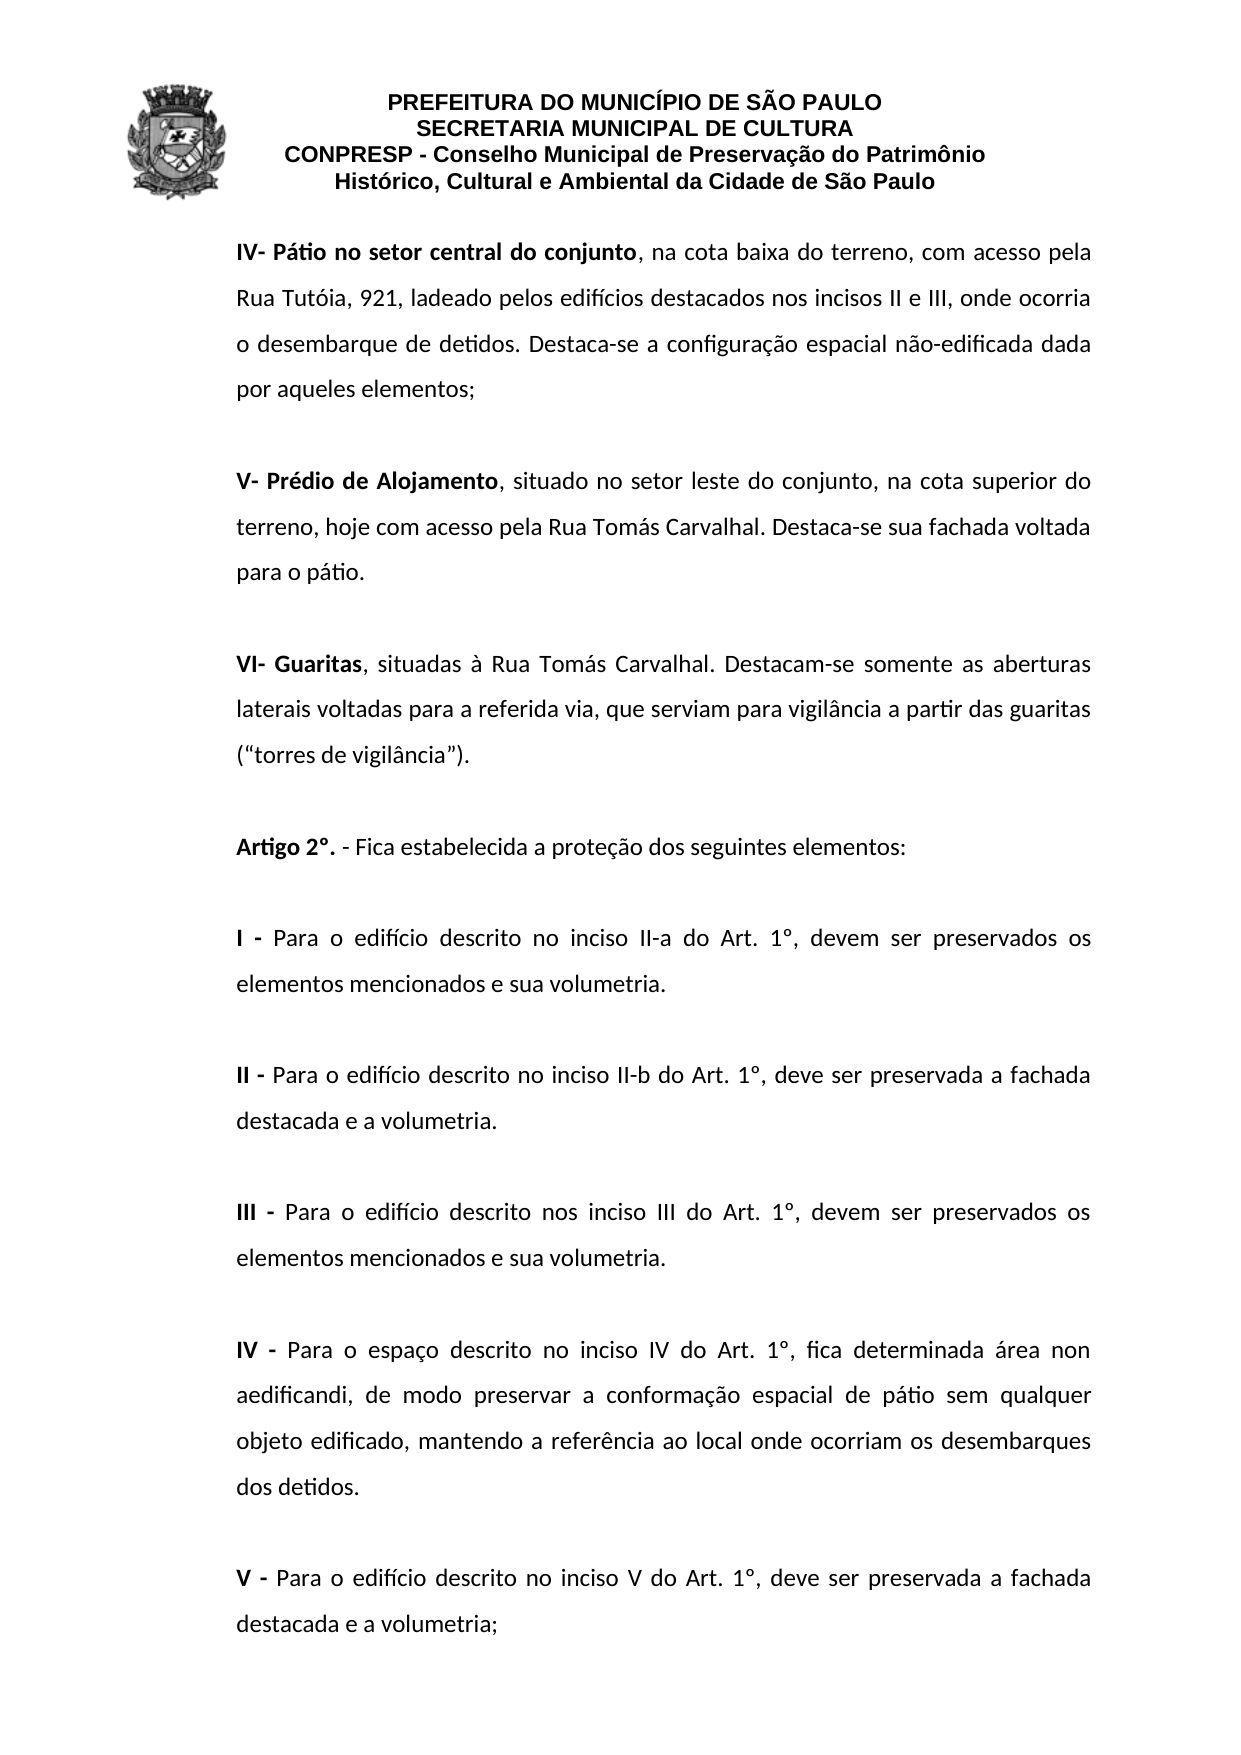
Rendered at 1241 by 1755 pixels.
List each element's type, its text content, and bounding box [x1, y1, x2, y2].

text IV - Para o espaço descrito no inciso IV do Art. 1º, fica determinada área non aedificandi, de modo preservar a conformação espacial de pátio sem qualquer objeto edificado, mantendo a referência ao local onde ocorriam os desembarques dos detidos. [236, 1334, 1093, 1501]
text VI- Guaritas, situadas à Rua Tomás Carvalhal. Destacam-se somente as aberturas laterais voltadas para a referida via, que serviam para vigilância a partir das guaritas (“torres de vigilância”). [236, 648, 1093, 770]
text V - Para o edifício descrito no inciso V do Art. 1º, deve ser preservada a fachada destacada e a volumetria; [236, 1562, 1093, 1639]
text Artigo 2º. - Fica estabelecida a proteção dos seguintes elementos: [177, 831, 1093, 861]
text IV- Pátio no setor central do conjunto, na cota baixa do terreno, com acesso pela Rua Tutóia, 921, ladeado pelos edifícios destacados nos incisos II e III, onde ocorria o desembarque de detidos. Destaca-se a configuração espacial não-edificada dada por aqueles elementos; [236, 236, 1093, 404]
text II - Para o edifício descrito no inciso II-b do Art. 1º, deve ser preservada a fachada destacada e a volumetria. [236, 1059, 1093, 1136]
text V- Prédio de Alojamento, situado no setor leste do conjunto, na cota superior do terreno, hoje com acesso pela Rua Tomás Carvalhal. Destaca-se sua fachada voltada para o pátio. [236, 465, 1093, 587]
text I - Para o edifício descrito no inciso II-a do Art. 1º, devem ser preservados os elementos mencionados e sua volumetria. [236, 922, 1093, 998]
text III - Para o edifício descrito nos inciso III do Art. 1º, devem ser preservados os elementos mencionados e sua volumetria. [236, 1197, 1093, 1273]
